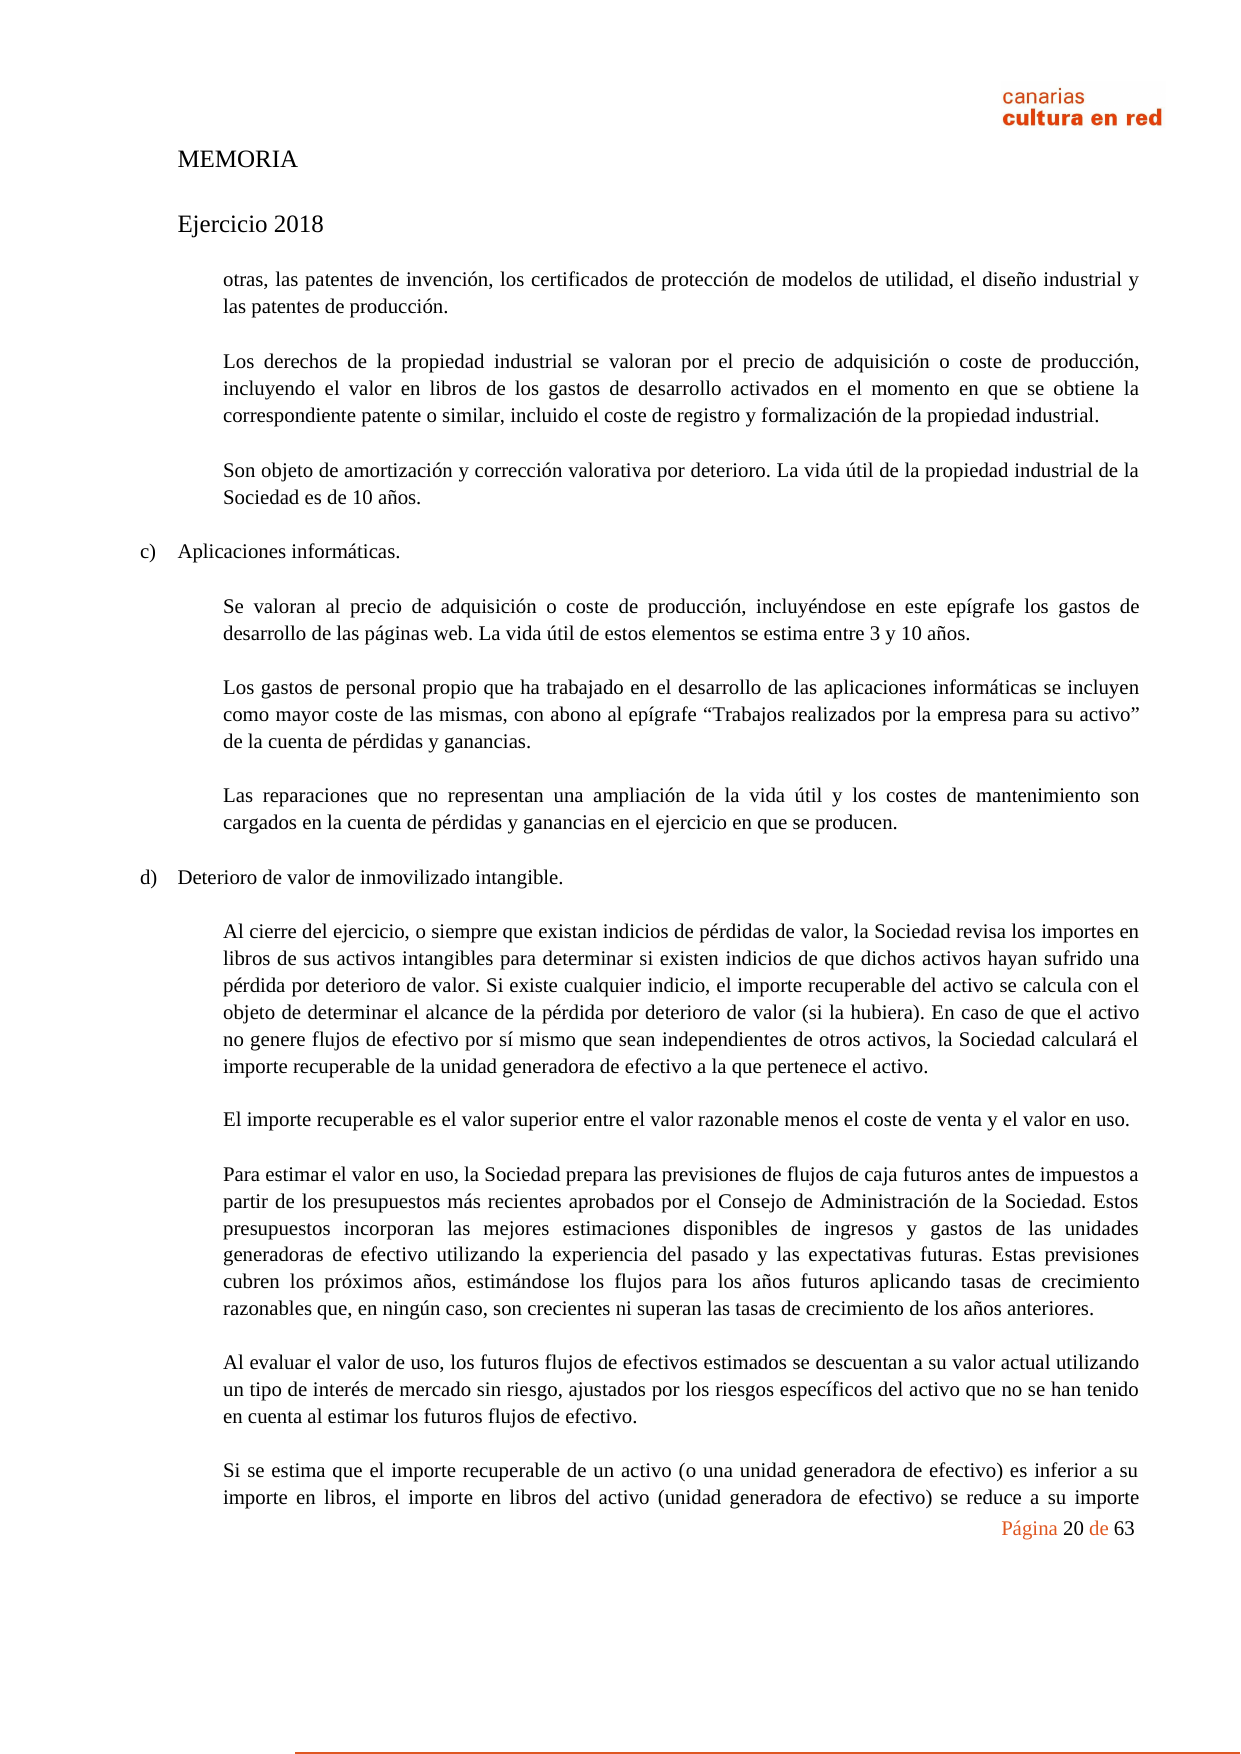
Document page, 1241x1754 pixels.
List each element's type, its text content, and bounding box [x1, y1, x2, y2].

text Los derechos de la propiedad industrial se valoran por el precio de adquisición o coste de producción, incluyendo el valor en libros de los gastos de desarrollo activados en el momento en que se obtiene la correspondiente patente o similar, incluido el coste de registro y formalización de la propiedad industrial. [223, 349, 1141, 427]
text otras, las patentes de invención, los certificados de protección de modelos de utilidad, el diseño industrial y las patentes de producción. [223, 267, 1141, 318]
list Aplicaciones informáticas. [140, 539, 1155, 563]
text Al evaluar el valor de uso, los futuros flujos de efectivos estimados se descuentan a su valor actual utilizando un tipo de interés de mercado sin riesgo, ajustados por los riesgos específicos del activo que no se han tenido en cuenta al estimar los futuros flujos de efectivo. [223, 1350, 1141, 1428]
text El importe recuperable es el valor superior entre el valor razonable menos el coste de venta y el valor en uso. [223, 1107, 1141, 1131]
text Son objeto de amortización y corrección valorativa por deterioro. La vida útil de la propiedad industrial de la Sociedad es de 10 años. [223, 458, 1141, 509]
text Los gastos de personal propio que ha trabajado en el desarrollo de las aplicaciones informáticas se incluyen como mayor coste de las mismas, con abono al epígrafe “Trabajos realizados por la empresa para su activo” de la cuenta de pérdidas y ganancias. [223, 675, 1141, 753]
text Si se estima que el importe recuperable de un activo (o una unidad generadora de efectivo) es inferior a su importe en libros, el importe en libros del activo (unidad generadora de efectivo) se reduce a su importe [223, 1458, 1141, 1509]
text Al cierre del ejercicio, o siempre que existan indicios de pérdidas de valor, la Sociedad revisa los importes en libros de sus activos intangibles para determinar si existen indicios de que dichos activos hayan sufrido una pérdida por deterioro de valor. Si existe cualquier indicio, el importe recuperable del activo se calcula con el objeto de determinar el alcance de la pérdida por deterioro de valor (si la hubiera). En caso de que el activo no genere flujos de efectivo por sí mismo que sean independientes de otros activos, la Sociedad calculará el importe recuperable de la unidad generadora de efectivo a la que pertenece el activo. [223, 919, 1141, 1078]
list Deterioro de valor de inmovilizado intangible. [140, 865, 1155, 889]
text Se valoran al precio de adquisición o coste de producción, incluyéndose en este epígrafe los gastos de desarrollo de las páginas web. La vida útil de estos elementos se estima entre 3 y 10 años. [223, 594, 1141, 645]
text Para estimar el valor en uso, la Sociedad prepara las previsiones de flujos de caja futuros antes de impuestos a partir de los presupuestos más recientes aprobados por el Consejo de Administración de la Sociedad. Estos presupuestos incorporan las mejores estimaciones disponibles de ingresos y gastos de las unidades generadoras de efectivo utilizando la experiencia del pasado y las expectativas futuras. Estas previsiones cubren los próximos años, estimándose los flujos para los años futuros aplicando tasas de crecimiento razonables que, en ningún caso, son crecientes ni superan las tasas de crecimiento de los años anteriores. [223, 1162, 1141, 1320]
text Las reparaciones que no representan una ampliación de la vida útil y los costes de mantenimiento son cargados en la cuenta de pérdidas y ganancias en el ejercicio en que se producen. [223, 783, 1141, 834]
